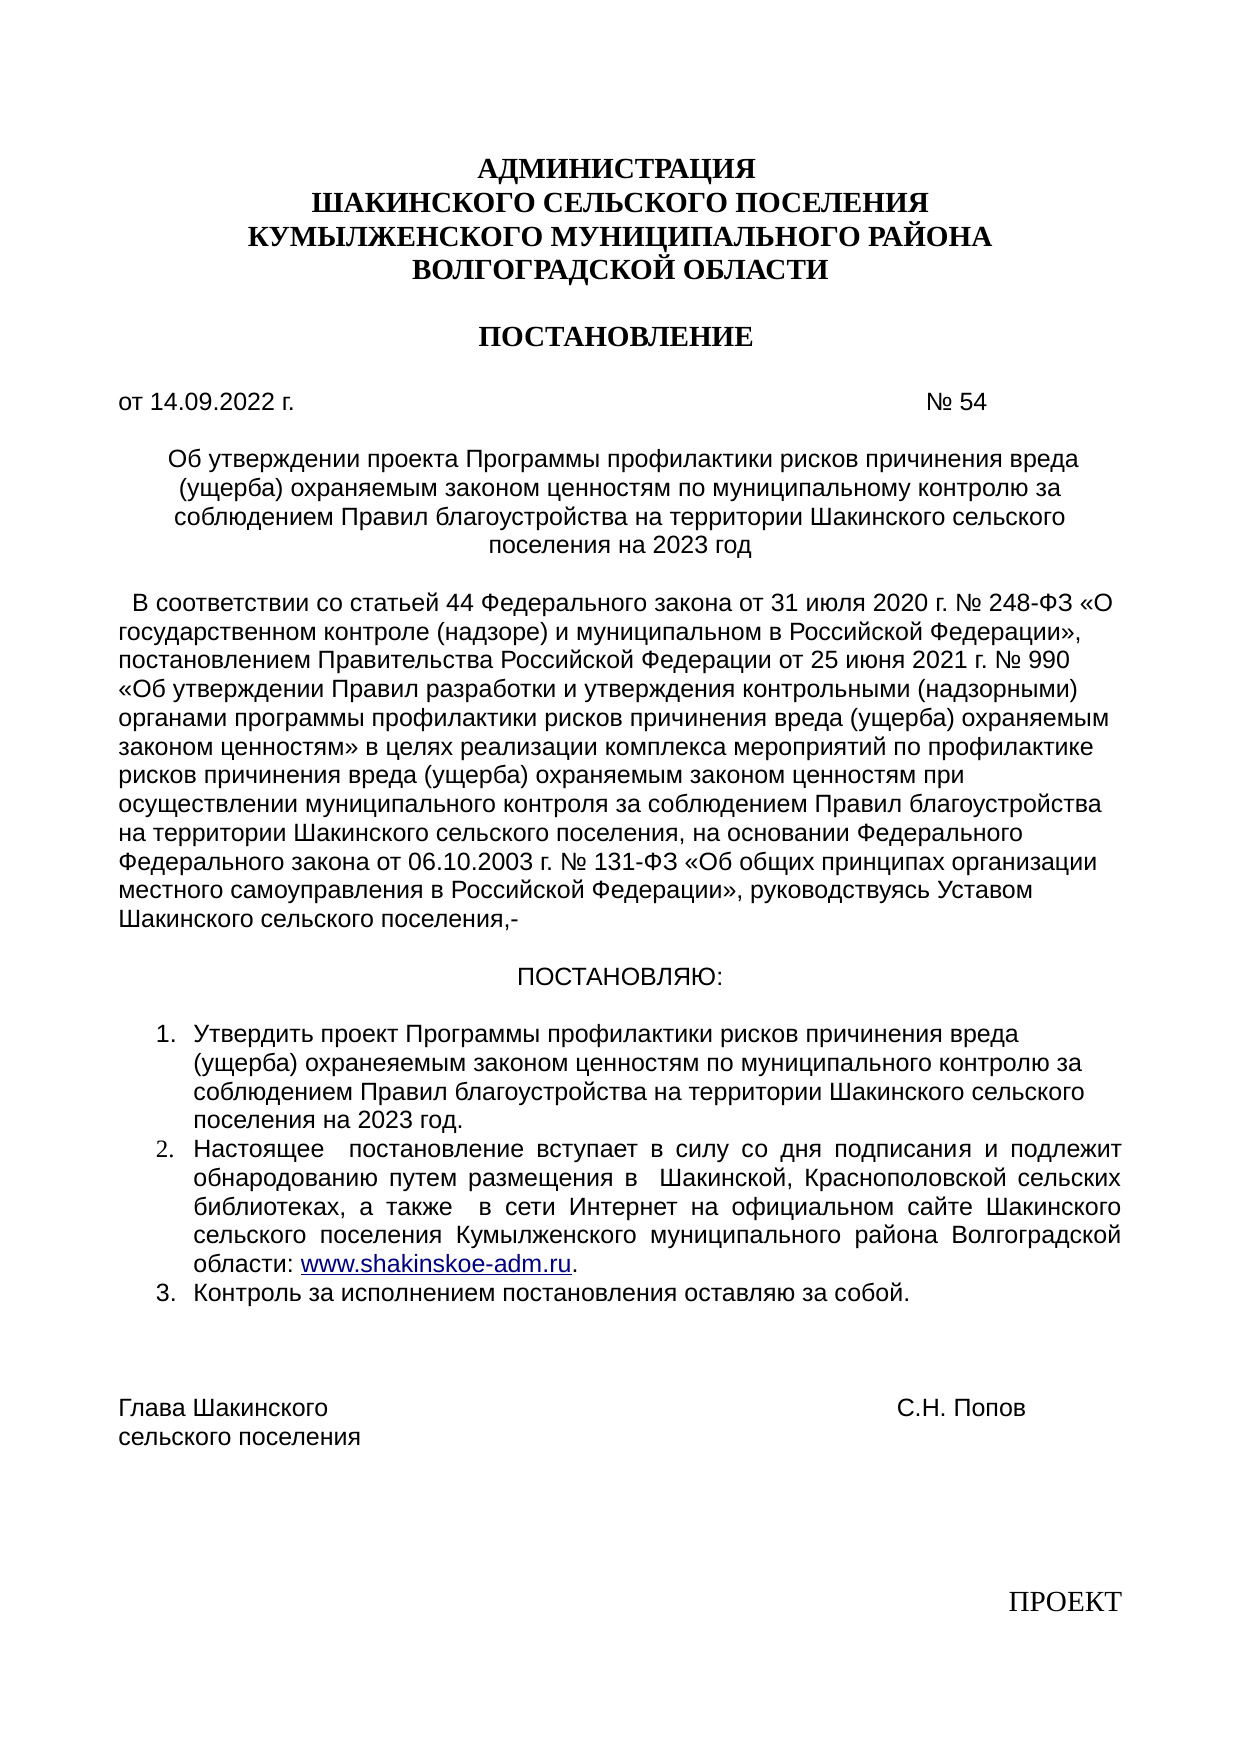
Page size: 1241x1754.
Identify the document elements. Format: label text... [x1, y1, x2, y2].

title ПОСТАНОВЛЕНИЕ [118, 319, 1122, 353]
text сельского поселения [118, 1422, 1122, 1450]
title Утвердить проект Программы профилактики рисков причинения вреда (ущерба) охранеяемым законом ценностям по муниципального контролю за соблюдением Правил благоустройства на территории Шакинского сельского поселения на 2023 год. [156, 1019, 1122, 1134]
title от 14.09.2022 г. № 54 [118, 387, 1122, 415]
title Об утверждении проекта Программы профилактики рисков причинения вреда (ущерба) охраняемым законом ценностям по муниципальному контролю за соблюдением Правил благоустройства на территории Шакинского сельского поселения на 2023 год [118, 444, 1122, 559]
list Контроль за исполнением постановления оставляю за собой. [156, 1278, 1122, 1307]
title АДМИНИСТРАЦИЯ [118, 152, 1122, 185]
title КУМЫЛЖЕНСКОГО МУНИЦИПАЛЬНОГО РАЙОНА ВОЛГОГРАДСКОЙ ОБЛАСТИ [118, 219, 1122, 286]
title ПОСТАНОВЛЯЮ: [118, 962, 1122, 990]
text Глава Шакинского С.Н. Попов [118, 1393, 1122, 1422]
list Настоящее постановление вступает в силу со дня подписания и подлежит обнародованию путем размещения в Шакинской, Краснополовской сельских библиотеках, а также в сети Интернет на официальном сайте Шакинского сельского поселения Кумылженского муниципального района Волгоградской области: www.shakinskoe-adm.ru. [156, 1134, 1122, 1278]
title ПРОЕКТ [118, 1584, 1122, 1618]
title ШАКИНСКОГО СЕЛЬСКОГО ПОСЕЛЕНИЯ [118, 185, 1122, 219]
title В соответствии со статьей 44 Федерального закона от 31 июля 2020 г. № 248-ФЗ «О государственном контроле (надзоре) и муниципальном в Российской Федерации», постановлением Правительства Российской Федерации от 25 июня 2021 г. № 990 «Об утверждении Правил разработки и утверждения контрольными (надзорными) органами программы профилактики рисков причинения вреда (ущерба) охраняемым законом ценностям» в целях реализации комплекса мероприятий по профилактике рисков причинения вреда (ущерба) охраняемым законом ценностям при осуществлении муниципального контроля за соблюдением Правил благоустройства на территории Шакинского сельского поселения, на основании Федерального Федерального закона от 06.10.2003 г. № 131-ФЗ «Об общих принципах организации местного самоуправления в Российской Федерации», руководствуясь Уставом Шакинского сельского поселения,- [118, 588, 1122, 933]
